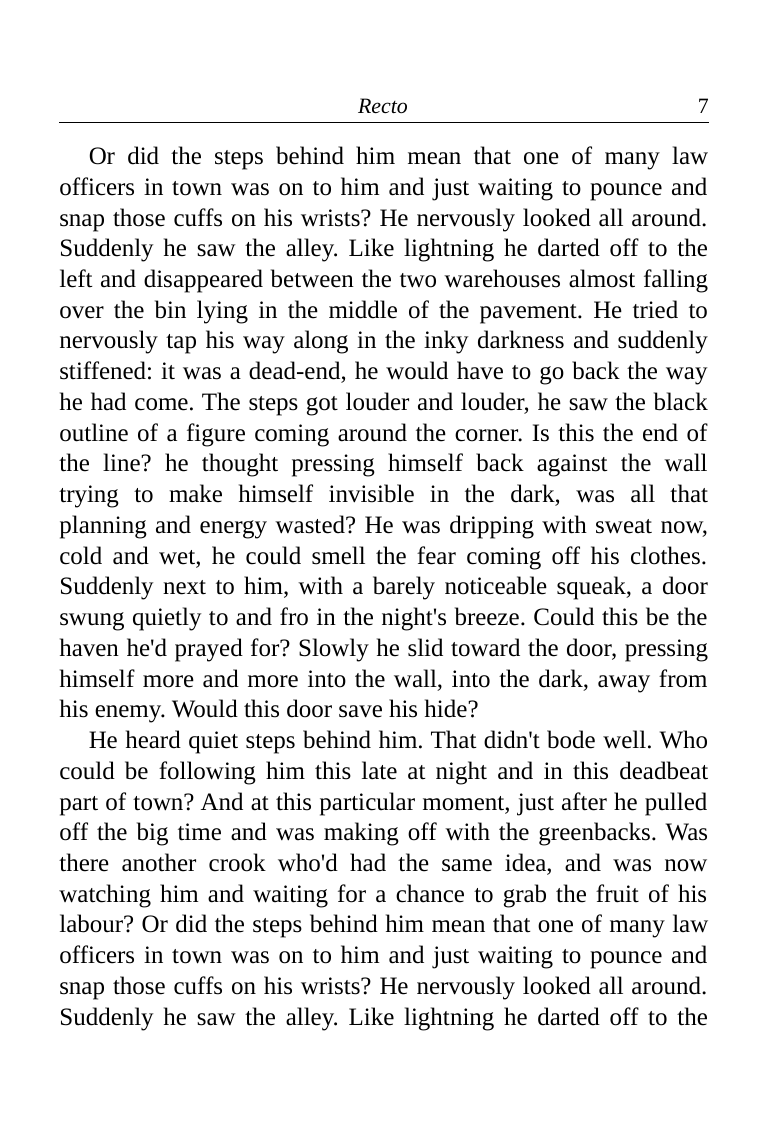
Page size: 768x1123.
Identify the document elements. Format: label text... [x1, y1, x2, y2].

text Or did the steps behind him mean that one of many law officers in town was on to him and just waiting to pounce and snap those cuffs on his wrists? He nervously looked all around. Suddenly he saw the alley. Like lightning he darted off to the left and disappeared between the two warehouses almost falling over the bin lying in the middle of the pavement. He tried to nervously tap his way along in the inky darkness and suddenly stiffened: it was a dead-end, he would have to go back the way he had come. The steps got louder and louder, he saw the black outline of a figure coming around the corner. Is this the end of the line? he thought pressing himself back against the wall trying to make himself invisible in the dark, was all that planning and energy wasted? He was dripping with sweat now, cold and wet, he could smell the fear coming off his clothes. Suddenly next to him, with a barely noticeable squeak, a door swung quietly to and fro in the night's breeze. Could this be the haven he'd prayed for? Slowly he slid toward the door, pressing himself more and more into the wall, into the dark, away from his enemy. Would this door save his hide? [59, 140, 709, 724]
text He heard quiet steps behind him. That didn't bode well. Who could be following him this late at night and in this deadbeat part of town? And at this particular moment, just after he pulled off the big time and was making off with the greenbacks. Was there another crook who'd had the same idea, and was now watching him and waiting for a chance to grab the fruit of his labour? Or did the steps behind him mean that one of many law officers in town was on to him and just waiting to pounce and snap those cuffs on his wrists? He nervously looked all around. Suddenly he saw the alley. Like lightning he darted off to the [59, 724, 709, 1031]
